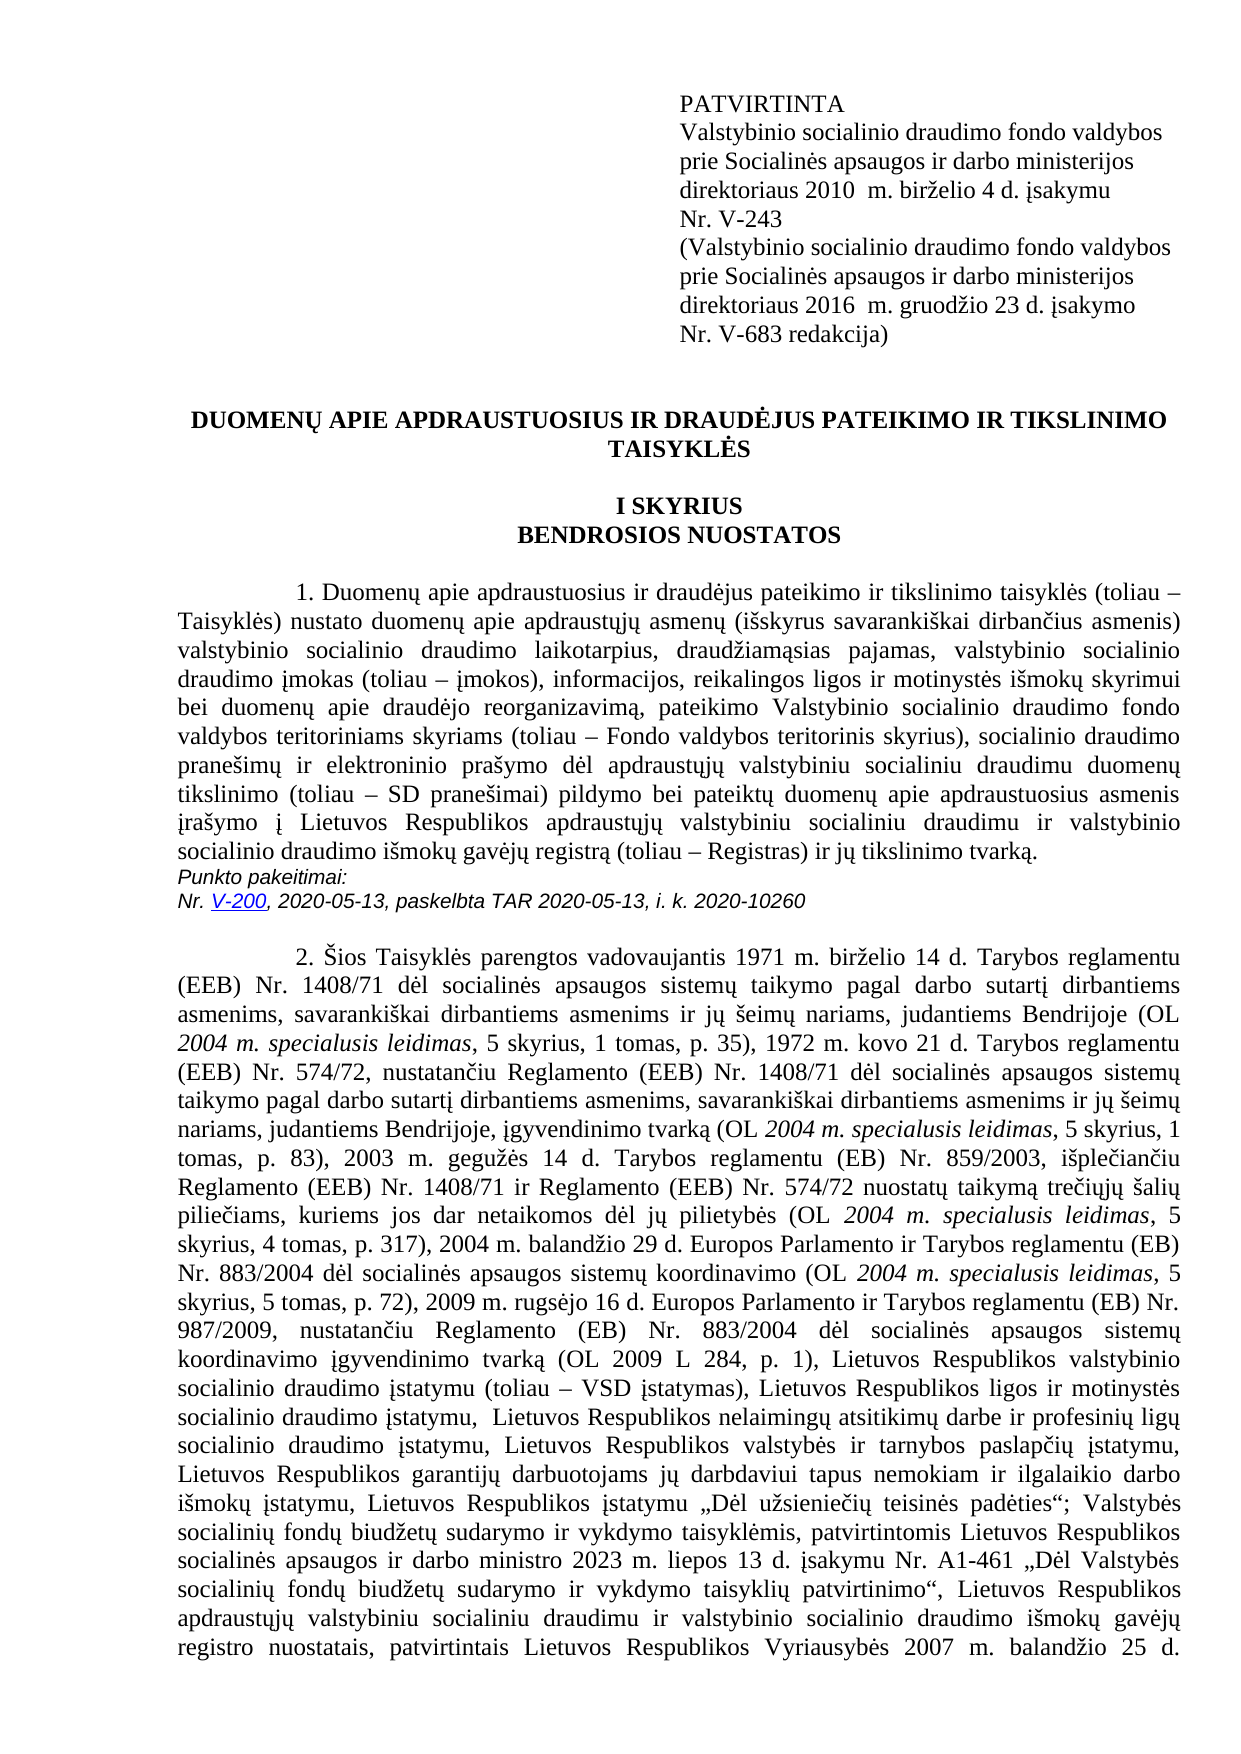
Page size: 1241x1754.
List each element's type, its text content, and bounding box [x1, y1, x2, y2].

text prie Socialinės apsaugos ir darbo ministerijos [679, 261, 1181, 290]
text Nr. V-243 [679, 204, 1181, 232]
text Valstybinio socialinio draudimo fondo valdybos [679, 117, 1181, 146]
text BENDROSIOS NUOSTATOS [177, 520, 1181, 549]
text 2. Šios Taisyklės parengtos vadovaujantis 1971 m. birželio 14 d. Tarybos reglamentu (EEB) Nr. 1408/71 dėl socialinės apsaugos sistemų taikymo pagal darbo sutartį dirbantiems asmenims, savarankiškai dirbantiems asmenims ir jų šeimų nariams, judantiems Bendrijoje (OL 2004 m. specialusis leidimas, 5 skyrius, 1 tomas, p. 35), 1972 m. kovo 21 d. Tarybos reglamentu (EEB) Nr. 574/72, nustatančiu Reglamento (EEB) Nr. 1408/71 dėl socialinės apsaugos sistemų taikymo pagal darbo sutartį dirbantiems asmenims, savarankiškai dirbantiems asmenims ir jų šeimų nariams, judantiems Bendrijoje, įgyvendinimo tvarką (OL 2004 m. specialusis leidimas, 5 skyrius, 1 tomas, p. 83), 2003 m. gegužės 14 d. Tarybos reglamentu (EB) Nr. 859/2003, išplečiančiu Reglamento (EEB) Nr. 1408/71 ir Reglamento (EEB) Nr. 574/72 nuostatų taikymą trečiųjų šalių piliečiams, kuriems jos dar netaikomos dėl jų pilietybės (OL 2004 m. specialusis leidimas, 5 skyrius, 4 tomas, p. 317), 2004 m. balandžio 29 d. Europos Parlamento ir Tarybos reglamentu (EB) Nr. 883/2004 dėl socialinės apsaugos sistemų koordinavimo (OL 2004 m. specialusis leidimas, 5 skyrius, 5 tomas, p. 72), 2009 m. rugsėjo 16 d. Europos Parlamento ir Tarybos reglamentu (EB) Nr. 987/2009, nustatančiu Reglamento (EB) Nr. 883/2004 dėl socialinės apsaugos sistemų koordinavimo įgyvendinimo tvarką (OL 2009 L 284, p. 1), Lietuvos Respublikos valstybinio socialinio draudimo įstatymu (toliau – VSD įstatymas), Lietuvos Respublikos ligos ir motinystės socialinio draudimo įstatymu, Lietuvos Respublikos nelaimingų atsitikimų darbe ir profesinių ligų socialinio draudimo įstatymu, Lietuvos Respublikos valstybės ir tarnybos paslapčių įstatymu, Lietuvos Respublikos garantijų darbuotojams jų darbdaviui tapus nemokiam ir ilgalaikio darbo išmokų įstatymu, Lietuvos Respublikos įstatymu „Dėl užsieniečių teisinės padėties“; Valstybės socialinių fondų biudžetų sudarymo ir vykdymo taisyklėmis, patvirtintomis Lietuvos Respublikos socialinės apsaugos ir darbo ministro 2023 m. liepos 13 d. įsakymu Nr. A1-461 „Dėl Valstybės socialinių fondų biudžetų sudarymo ir vykdymo taisyklių patvirtinimo“, Lietuvos Respublikos apdraustųjų valstybiniu socialiniu draudimu ir valstybinio socialinio draudimo išmokų gavėjų registro nuostatais, patvirtintais Lietuvos Respublikos Vyriausybės 2007 m. balandžio 25 d. [177, 942, 1181, 1660]
text 1. Duomenų apie apdraustuosius ir draudėjus pateikimo ir tikslinimo taisyklės (toliau – Taisyklės) nustato duomenų apie apdraustųjų asmenų (išskyrus savarankiškai dirbančius asmenis) valstybinio socialinio draudimo laikotarpius, draudžiamąsias pajamas, valstybinio socialinio draudimo įmokas (toliau – įmokos), informacijos, reikalingos ligos ir motinystės išmokų skyrimui bei duomenų apie draudėjo reorganizavimą, pateikimo Valstybinio socialinio draudimo fondo valdybos teritoriniams skyriams (toliau – Fondo valdybos teritorinis skyrius), socialinio draudimo pranešimų ir elektroninio prašymo dėl apdraustųjų valstybiniu socialiniu draudimu duomenų tikslinimo (toliau – SD pranešimai) pildymo bei pateiktų duomenų apie apdraustuosius asmenis įrašymo į Lietuvos Respublikos apdraustųjų valstybiniu socialiniu draudimu ir valstybinio socialinio draudimo išmokų gavėjų registrą (toliau – Registras) ir jų tikslinimo tvarką. [177, 577, 1181, 865]
text prie Socialinės apsaugos ir darbo ministerijos [679, 146, 1181, 175]
text Nr. V-200, 2020-05-13, paskelbta TAR 2020-05-13, i. k. 2020-10260 [177, 889, 1181, 913]
text Punkto pakeitimai: [177, 865, 1181, 889]
text direktoriaus 2016 m. gruodžio 23 d. įsakymo [679, 290, 1181, 319]
text I SKYRIUS [177, 491, 1181, 520]
text DUOMENŲ APIE APDRAUSTUOSIUS IR DRAUDĖJUS PATEIKIMO IR TIKSLINIMO TAISYKLĖS [177, 405, 1181, 462]
text (Valstybinio socialinio draudimo fondo valdybos [679, 232, 1181, 261]
text direktoriaus 2010 m. birželio 4 d. įsakymu [679, 175, 1181, 204]
text Nr. V-683 redakcija) [679, 319, 1181, 347]
text PATVIRTINTA [679, 89, 1181, 117]
